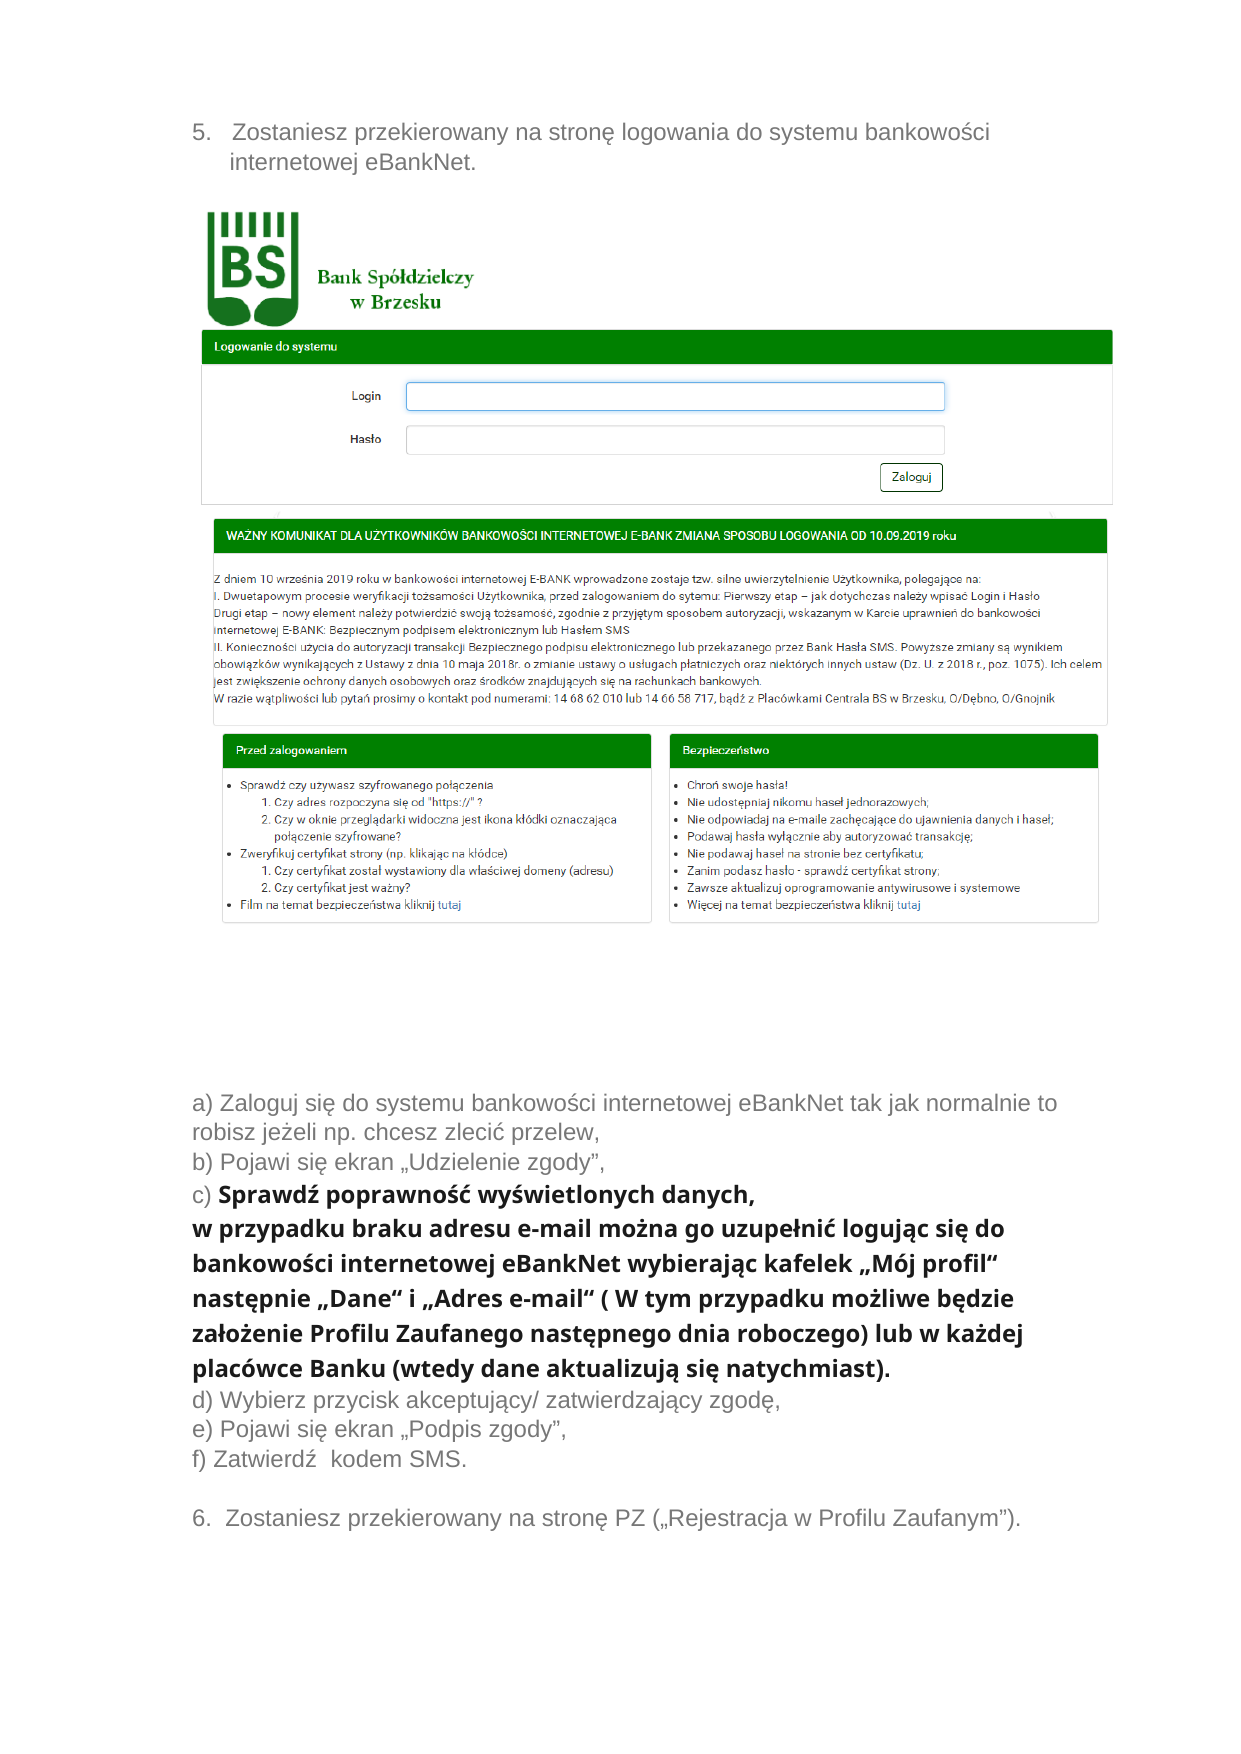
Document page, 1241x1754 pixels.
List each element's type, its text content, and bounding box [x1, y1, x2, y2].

text 5. Zostaniesz przekierowany na stronę logowania do systemu bankowości internetowej eBankNet. [192, 118, 1122, 175]
text a) Zaloguj się do systemu bankowości internetowej eBankNet tak jak normalnie to robisz jeżeli np. chcesz zlecić przelew, b) Pojawi się ekran „Udzielenie zgody”, c) Sprawdź poprawność wyświetlonych danych, w przypadku braku adresu e-mail można go uzupełnić logując się do bankowości internetowej eBankNet wybierając kafelek „Mój profil“ następnie „Dane“ i „Adres e-mail“ ( W tym przypadku możliwe będzie założenie Profilu Zaufanego następnego dnia roboczego) lub w każdej placówce Banku (wtedy dane aktualizują się natychmiast). d) Wybierz przycisk akceptujący/ zatwierdzający zgodę, e) Pojawi się ekran „Podpis zgody”, f) Zatwierdź kodem SMS. [192, 1089, 1122, 1472]
text 6. Zostaniesz przekierowany na stronę PZ („Rejestracja w Profilu Zaufanym”). [192, 1504, 1122, 1531]
picture [191, 206, 1130, 927]
